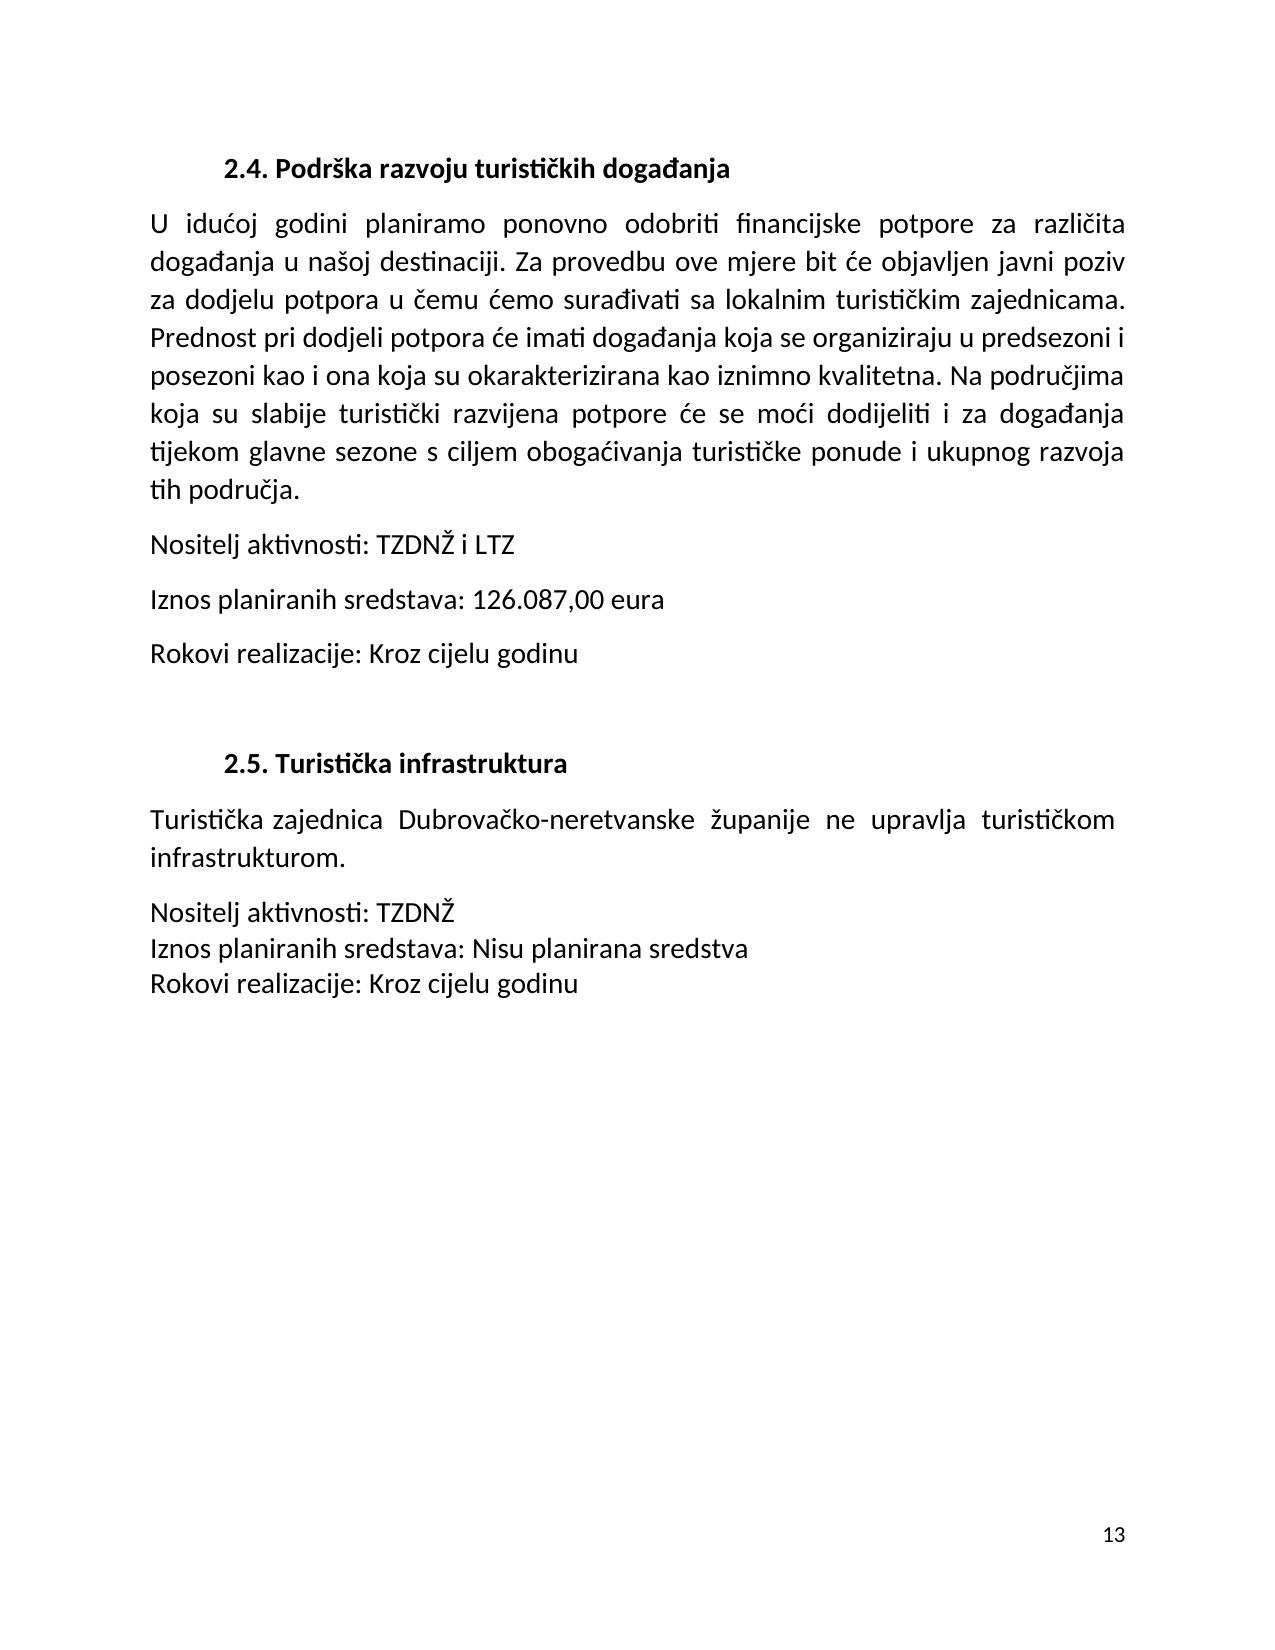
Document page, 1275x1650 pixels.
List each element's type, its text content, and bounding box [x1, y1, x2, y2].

text Iznos planiranih sredstava: 126.087,00 eura Rokovi realizacije: Kroz cijelu godinu [150, 581, 667, 671]
list Podrška razvoju turističkih događanja [224, 150, 1137, 186]
text Nositelj aktivnosti: TZDNŽ i LTZ [150, 526, 1137, 561]
text Turistička zajednica Dubrovačko-neretvanske županije ne upravlja turističkom [150, 801, 1137, 836]
text U idućoj godini planiramo ponovno odobriti financijske potpore za različita događanja u našoj destinaciji. Za provedbu ove mjere bit će objavljen javni poziv za dodjelu potpora u čemu ćemo surađivati sa lokalnim turističkim zajednicama. Prednost pri dodjeli potpora će imati događanja koja se organiziraju u predsezoni i posezoni kao i ona koja su okarakterizirana kao iznimno kvalitetna. Na područjima koja su slabije turistički razvijena potpore će se moći dodijeliti i za događanja tijekom glavne sezone s ciljem obogaćivanja turističke ponude i ukupnog razvoja tih područja. [150, 205, 1126, 507]
text Iznos planiranih sredstava: Nisu planirana sredstva Rokovi realizacije: Kroz cijelu godinu [150, 930, 823, 1001]
list Turistička infrastruktura [224, 745, 1137, 781]
text Nositelj aktivnosti: TZDNŽ [150, 894, 1137, 930]
text infrastrukturom. [150, 839, 1137, 874]
